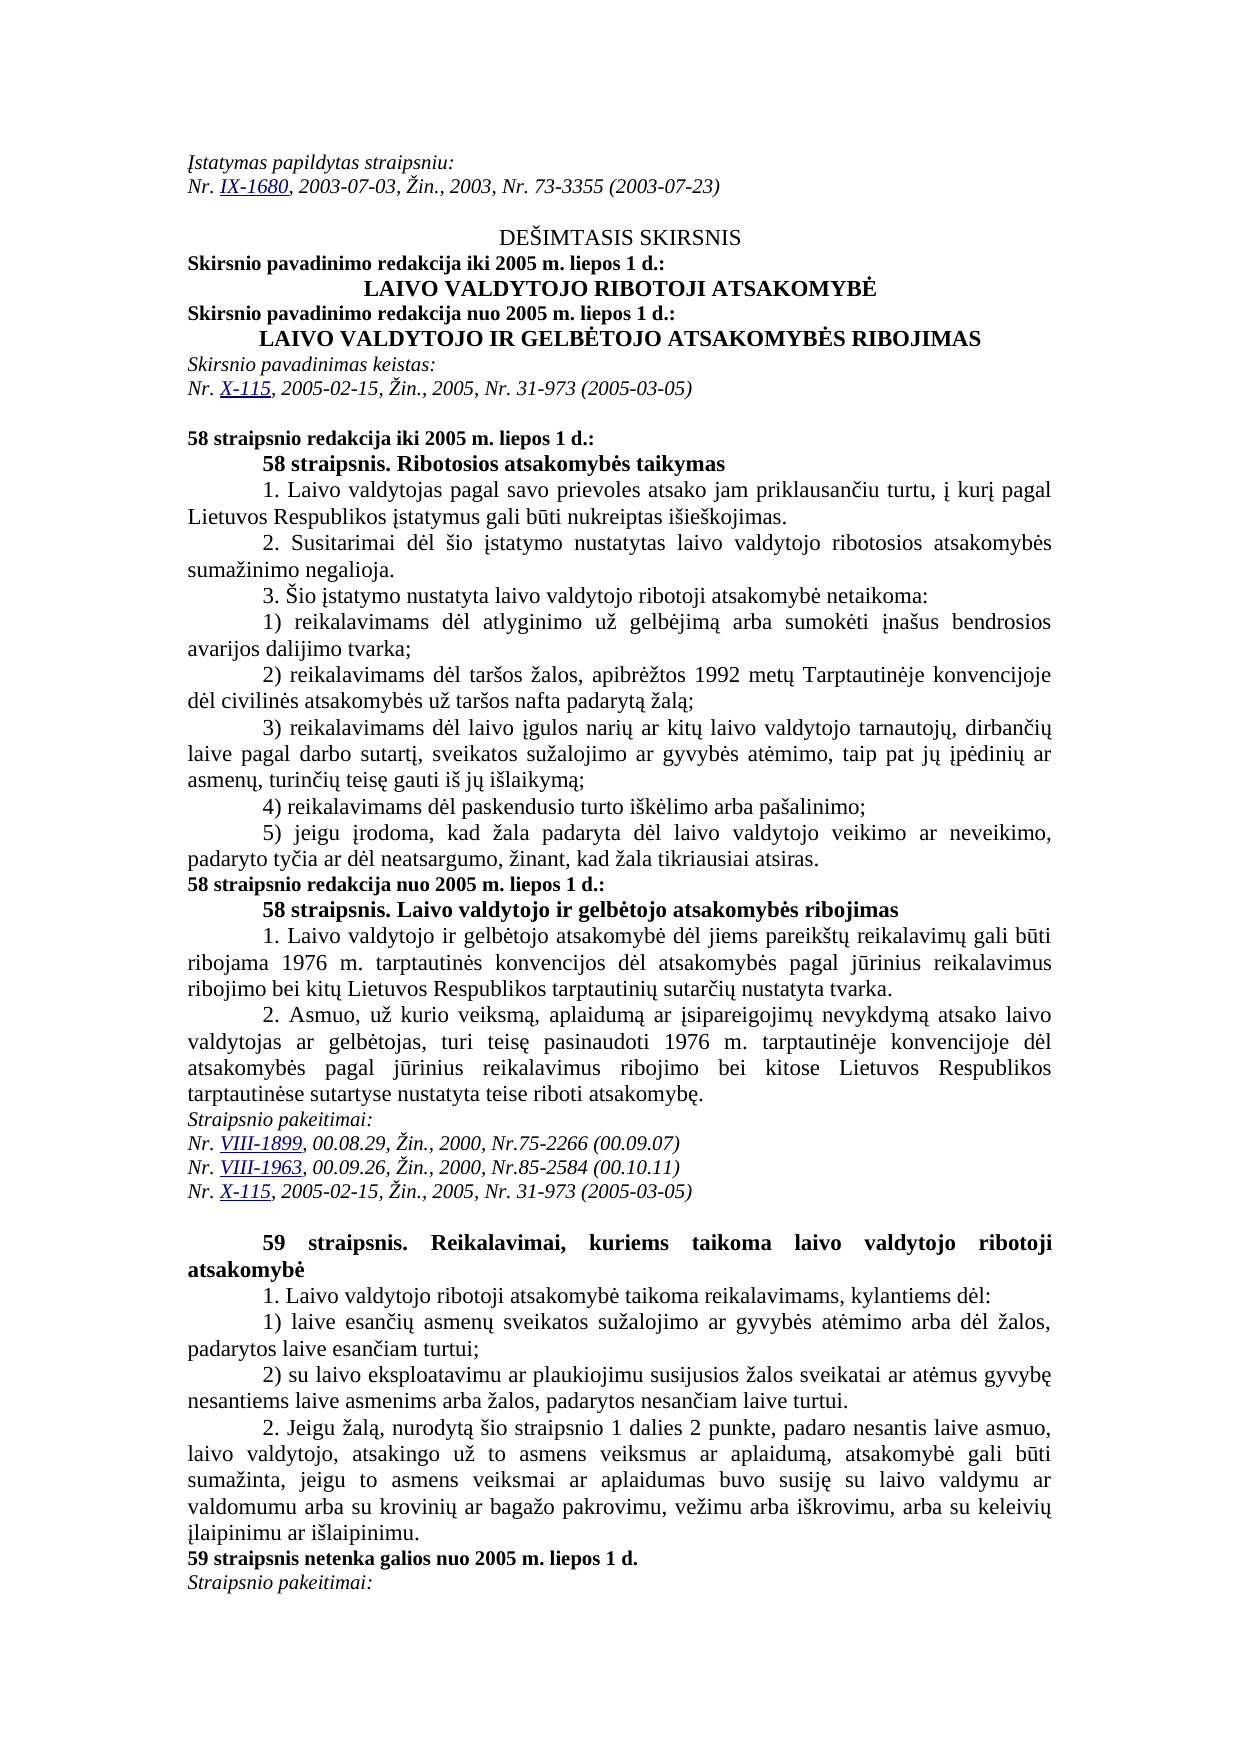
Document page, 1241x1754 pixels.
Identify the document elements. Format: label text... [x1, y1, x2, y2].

text Nr. X-115, 2005-02-15, Žin., 2005, Nr. 31-973 (2005-03-05) [187, 1179, 1053, 1203]
text Skirsnio pavadinimo redakcija iki 2005 m. liepos 1 d.: [187, 251, 1053, 275]
text 2) su laivo eksploatavimu ar plaukiojimu susijusios žalos sveikatai ar atėmus gyvybę nesantiems laive asmenims arba žalos, padarytos nesančiam laive turtui. [187, 1361, 1053, 1414]
text Skirsnio pavadinimo redakcija nuo 2005 m. liepos 1 d.: [187, 301, 1053, 325]
text Nr. VIII-1963, 00.09.26, Žin., 2000, Nr.85-2584 (00.10.11) [187, 1155, 1053, 1179]
text 3. Šio įstatymo nustatyta laivo valdytojo ribotoji atsakomybė netaikoma: [187, 582, 1053, 608]
text 3) reikalavimams dėl laivo įgulos narių ar kitų laivo valdytojo tarnautojų, dirbančių laive pagal darbo sutartį, sveikatos sužalojimo ar gyvybės atėmimo, taip pat jų įpėdinių ar asmenų, turinčių teisę gauti iš jų išlaikymą; [187, 714, 1053, 793]
text Straipsnio pakeitimai: [187, 1107, 1053, 1131]
text LAIVO VALDYTOJO RIBOTOJI ATSAKOMYBĖ [187, 275, 1053, 301]
text 2) reikalavimams dėl taršos žalos, apibrėžtos 1992 metų Tarptautinėje konvencijoje dėl civilinės atsakomybės už taršos nafta padarytą žalą; [187, 661, 1053, 714]
text 5) jeigu įrodoma, kad žala padaryta dėl laivo valdytojo veikimo ar neveikimo, padaryto tyčia ar dėl neatsargumo, žinant, kad žala tikriausiai atsiras. [187, 819, 1053, 872]
text 4) reikalavimams dėl paskendusio turto iškėlimo arba pašalinimo; [187, 793, 1053, 819]
text Nr. IX-1680, 2003-07-03, Žin., 2003, Nr. 73-3355 (2003-07-23) [187, 174, 1053, 198]
text 2. Asmuo, už kurio veiksmą, aplaidumą ar įsipareigojimų nevykdymą atsako laivo valdytojas ar gelbėtojas, turi teisę pasinaudoti 1976 m. tarptautinėje konvencijoje dėl atsakomybės pagal jūrinius reikalavimus ribojimo bei kitose Lietuvos Respublikos tarptautinėse sutartyse nustatyta teise riboti atsakomybę. [187, 1001, 1053, 1107]
text 58 straipsnio redakcija nuo 2005 m. liepos 1 d.: [187, 872, 1053, 896]
text Nr. X-115, 2005-02-15, Žin., 2005, Nr. 31-973 (2005-03-05) [187, 376, 1053, 400]
text Įstatymas papildytas straipsniu: [187, 150, 1053, 174]
text 1) laive esančių asmenų sveikatos sužalojimo ar gyvybės atėmimo arba dėl žalos, padarytos laive esančiam turtui; [187, 1308, 1053, 1361]
text DEŠIMTASIS SKIRSNIS [187, 224, 1053, 251]
text 1. Laivo valdytojas pagal savo prievoles atsako jam priklausančiu turtu, į kurį pagal Lietuvos Respublikos įstatymus gali būti nukreiptas išieškojimas. [187, 477, 1053, 529]
text 58 straipsnio redakcija iki 2005 m. liepos 1 d.: [187, 426, 1053, 450]
text 2. Jeigu žalą, nurodytą šio straipsnio 1 dalies 2 punkte, padaro nesantis laive asmuo, laivo valdytojo, atsakingo už to asmens veiksmus ar aplaidumą, atsakomybė gali būti sumažinta, jeigu to asmens veiksmai ar aplaidumas buvo susiję su laivo valdymu ar valdomumu arba su krovinių ar bagažo pakrovimu, vežimu arba iškrovimu, arba su keleivių įlaipinimu ar išlaipinimu. [187, 1414, 1053, 1546]
text Straipsnio pakeitimai: [187, 1570, 1053, 1594]
text Nr. VIII-1899, 00.08.29, Žin., 2000, Nr.75-2266 (00.09.07) [187, 1131, 1053, 1155]
text 1) reikalavimams dėl atlyginimo už gelbėjimą arba sumokėti įnašus bendrosios avarijos dalijimo tvarka; [187, 608, 1053, 661]
text 59 straipsnis. Reikalavimai, kuriems taikoma laivo valdytojo ribotoji atsakomybė [187, 1229, 1053, 1282]
text 58 straipsnis. Laivo valdytojo ir gelbėtojo atsakomybės ribojimas [187, 896, 1053, 922]
text Skirsnio pavadinimas keistas: [187, 352, 1053, 376]
text 2. Susitarimai dėl šio įstatymo nustatytas laivo valdytojo ribotosios atsakomybės sumažinimo negalioja. [187, 529, 1053, 582]
text 1. Laivo valdytojo ir gelbėtojo atsakomybė dėl jiems pareikštų reikalavimų gali būti ribojama 1976 m. tarptautinės konvencijos dėl atsakomybės pagal jūrinius reikalavimus ribojimo bei kitų Lietuvos Respublikos tarptautinių sutarčių nustatyta tvarka. [187, 922, 1053, 1001]
text 1. Laivo valdytojo ribotoji atsakomybė taikoma reikalavimams, kylantiems dėl: [187, 1282, 1053, 1308]
text 59 straipsnis netenka galios nuo 2005 m. liepos 1 d. [187, 1546, 1053, 1570]
text LAIVO VALDYTOJO IR GELBĖTOJO ATSAKOMYBĖS RIBOJIMAS [187, 325, 1053, 352]
text 58 straipsnis. Ribotosios atsakomybės taikymas [187, 450, 1053, 477]
